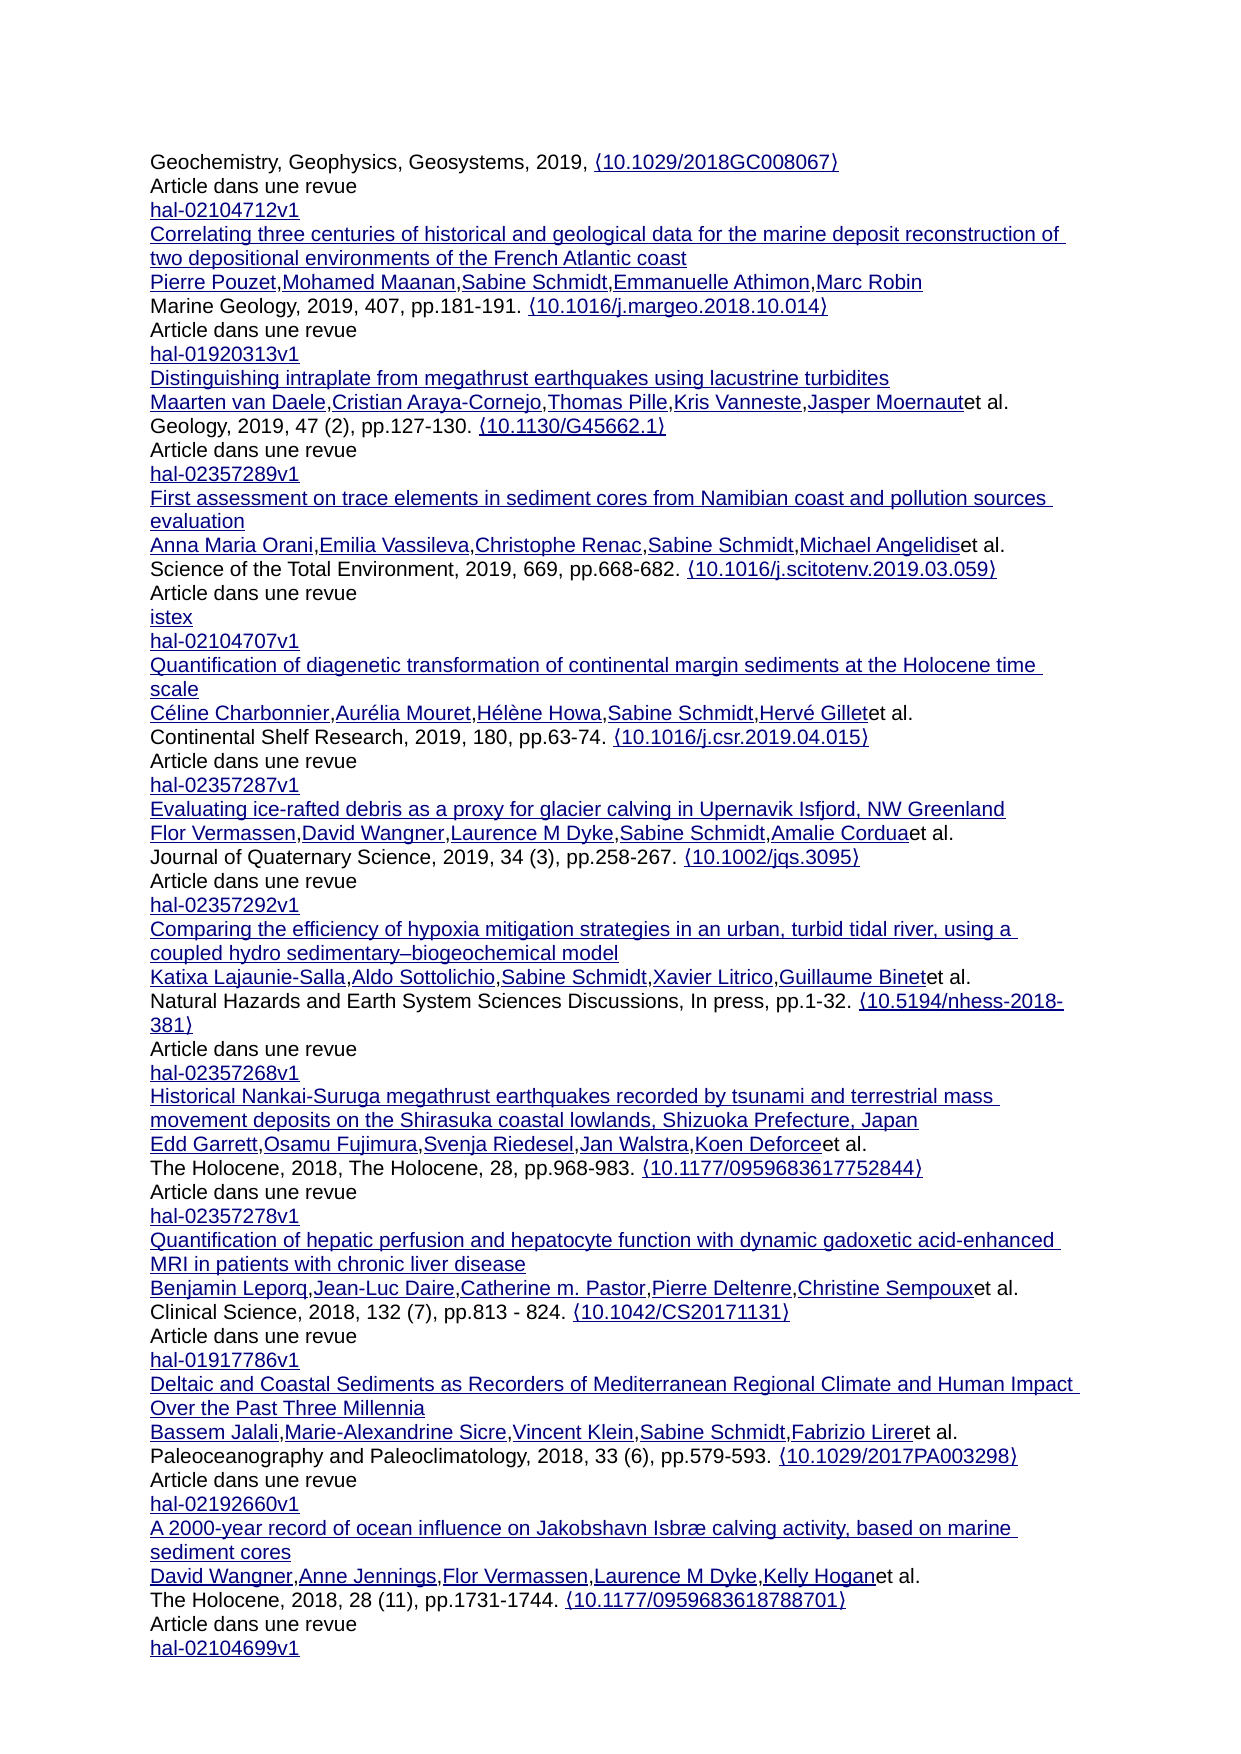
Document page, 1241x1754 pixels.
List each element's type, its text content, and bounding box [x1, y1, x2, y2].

table_cell Geochemistry, Geophysics, Geosystems, 2019, ⟨10.1029/2018GC008067⟩ Article dans une revue hal-02104712v1 [150, 150, 1090, 222]
table_cell Deltaic and Coastal Sediments as Recorders of Mediterranean Regional Climate and Human Impact Over the Past Three Millennia Bassem Jalali,Marie-Alexandrine Sicre,Vincent Klein,Sabine Schmidt,Fabrizio Lireret al. Paleoceanography and Paleoclimatology, 2018, 33 (6), pp.579-593. ⟨10.1029/2017PA003298⟩ Article dans une revue hal-02192660v1 [150, 1372, 1090, 1516]
table_cell First assessment on trace elements in sediment cores from Namibian coast and pollution sources evaluation Anna Maria Orani,Emilia Vassileva,Christophe Renac,Sabine Schmidt,Michael Angelidiset al. Science of the Total Environment, 2019, 669, pp.668-682. ⟨10.1016/j.scitotenv.2019.03.059⟩ Article dans une revue istex hal-02104707v1 [150, 485, 1090, 653]
table_cell A 2000-year record of ocean influence on Jakobshavn Isbræ calving activity, based on marine sediment cores David Wangner,Anne Jennings,Flor Vermassen,Laurence M Dyke,Kelly Hoganet al. The Holocene, 2018, 28 (11), pp.1731-1744. ⟨10.1177/0959683618788701⟩ Article dans une revue hal-02104699v1 [150, 1516, 1090, 1659]
table_cell Distinguishing intraplate from megathrust earthquakes using lacustrine turbidites Maarten van Daele,Cristian Araya-Cornejo,Thomas Pille,Kris Vanneste,Jasper Moernautet al. Geology, 2019, 47 (2), pp.127-130. ⟨10.1130/G45662.1⟩ Article dans une revue hal-02357289v1 [150, 366, 1090, 485]
table_cell Correlating three centuries of historical and geological data for the marine deposit reconstruction of two depositional environments of the French Atlantic coast Pierre Pouzet,Mohamed Maanan,Sabine Schmidt,Emmanuelle Athimon,Marc Robin Marine Geology, 2019, 407, pp.181-191. ⟨10.1016/j.margeo.2018.10.014⟩ Article dans une revue hal-01920313v1 [150, 222, 1090, 366]
table_cell Quantification of diagenetic transformation of continental margin sediments at the Holocene time scale Céline Charbonnier,Aurélia Mouret,Hélène Howa,Sabine Schmidt,Hervé Gilletet al. Continental Shelf Research, 2019, 180, pp.63-74. ⟨10.1016/j.csr.2019.04.015⟩ Article dans une revue hal-02357287v1 [150, 653, 1090, 797]
table_cell Evaluating ice‐rafted debris as a proxy for glacier calving in Upernavik Isfjord, NW Greenland Flor Vermassen,David Wangner,Laurence M Dyke,Sabine Schmidt,Amalie Corduaet al. Journal of Quaternary Science, 2019, 34 (3), pp.258-267. ⟨10.1002/jqs.3095⟩ Article dans une revue hal-02357292v1 [150, 797, 1090, 917]
table_cell Historical Nankai-Suruga megathrust earthquakes recorded by tsunami and terrestrial mass movement deposits on the Shirasuka coastal lowlands, Shizuoka Prefecture, Japan Edd Garrett,Osamu Fujimura,Svenja Riedesel,Jan Walstra,Koen Deforceet al. The Holocene, 2018, The Holocene, 28, pp.968-983. ⟨10.1177/0959683617752844⟩ Article dans une revue hal-02357278v1 [150, 1084, 1090, 1228]
table_cell Quantification of hepatic perfusion and hepatocyte function with dynamic gadoxetic acid-enhanced MRI in patients with chronic liver disease Benjamin Leporq,Jean-Luc Daire,Catherine m. Pastor,Pierre Deltenre,Christine Sempouxet al. Clinical Science, 2018, 132 (7), pp.813 - 824. ⟨10.1042/CS20171131⟩ Article dans une revue hal-01917786v1 [150, 1228, 1090, 1372]
table_cell Comparing the efficiency of hypoxia mitigation strategies in an urban, turbid tidal river, using a coupled hydro sedimentary–biogeochemical model Katixa Lajaunie-Salla,Aldo Sottolichio,Sabine Schmidt,Xavier Litrico,Guillaume Binetet al. Natural Hazards and Earth System Sciences Discussions, In press, pp.1-32. ⟨10.5194/nhess-2018-381⟩ Article dans une revue hal-02357268v1 [150, 917, 1090, 1084]
